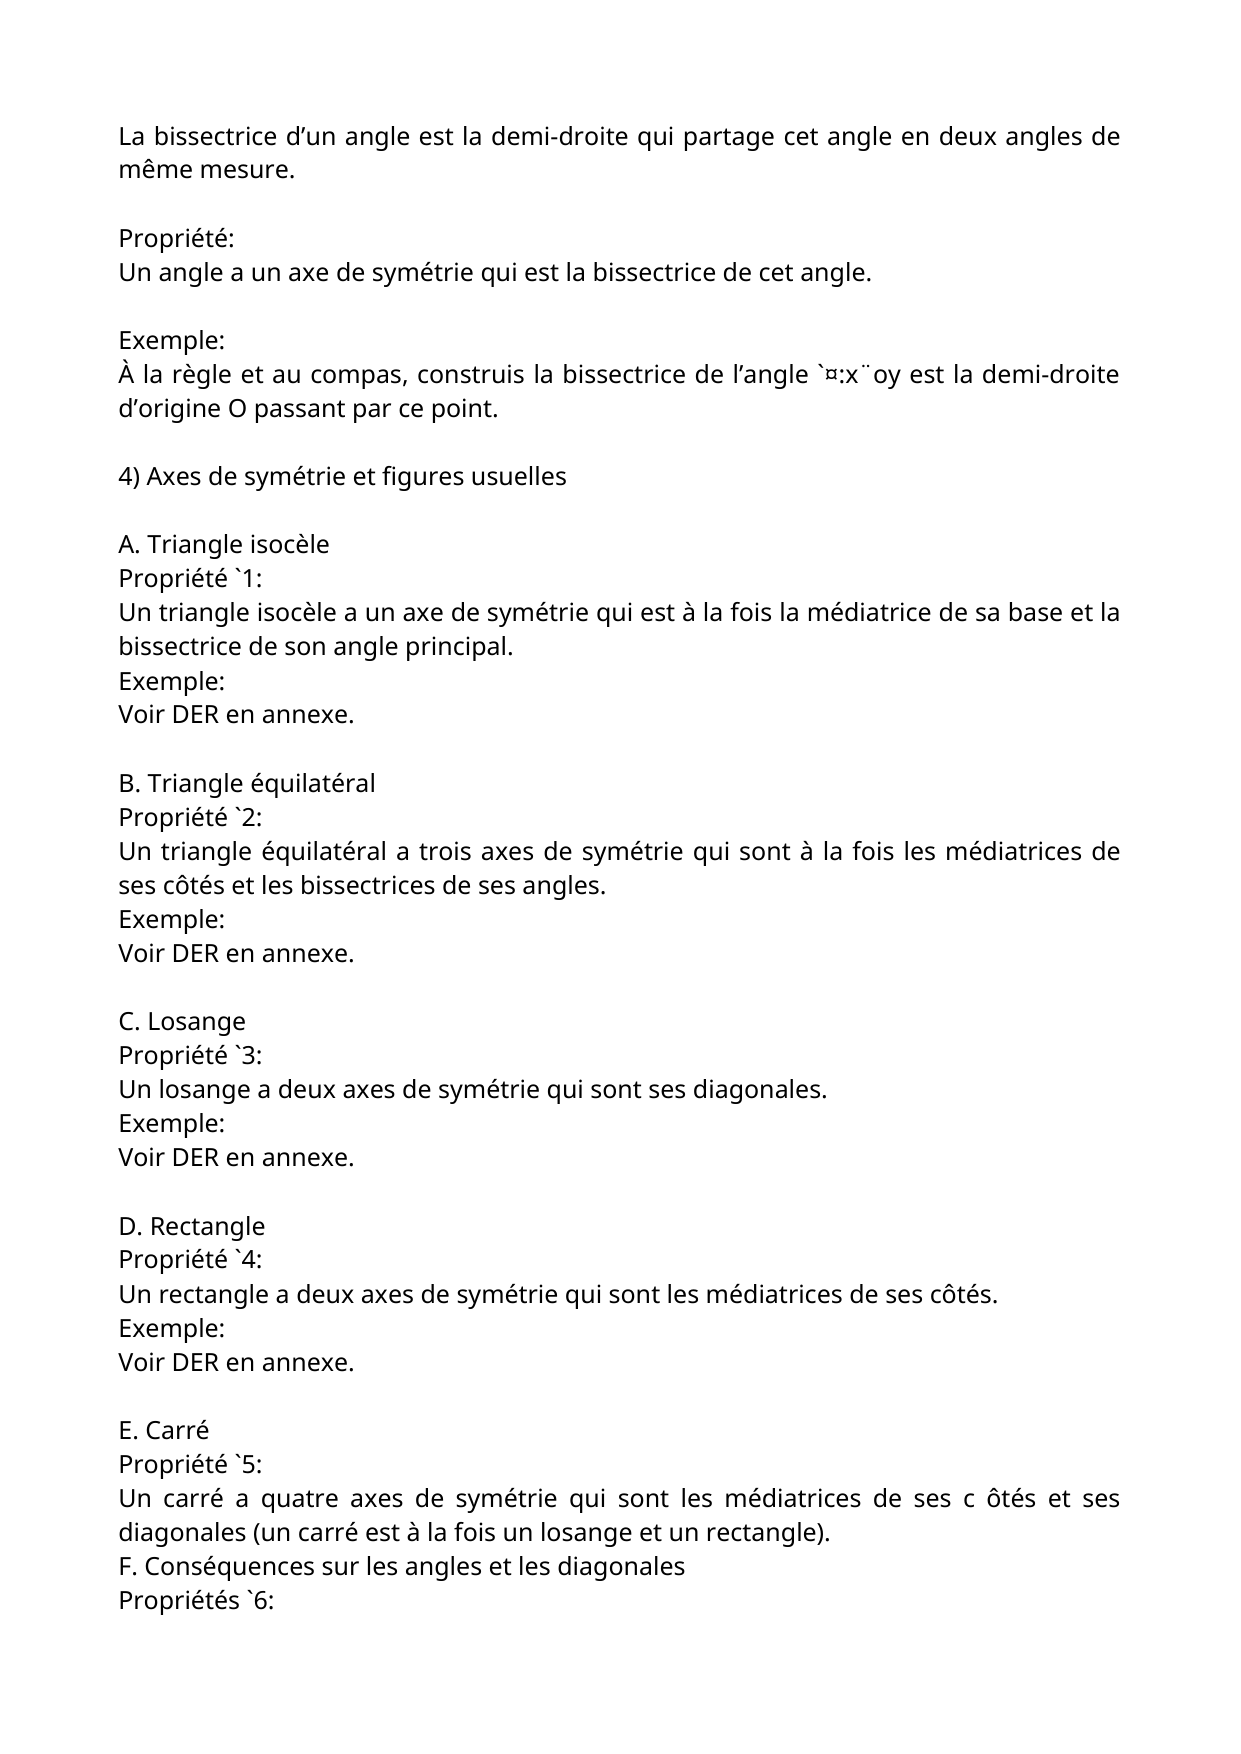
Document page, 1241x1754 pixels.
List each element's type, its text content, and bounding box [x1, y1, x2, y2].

text D. Rectangle [118, 1208, 1122, 1242]
text F. Conséquences sur les angles et les diagonales [118, 1549, 1122, 1583]
text C. Losange [118, 1004, 1122, 1038]
text Propriété `2: [118, 799, 1122, 833]
text Voir DER en annexe. [118, 1140, 1122, 1174]
text Propriétés `6: [118, 1583, 1122, 1617]
text Voir DER en annexe. [118, 1344, 1122, 1378]
text 4) Axes de symétrie et figures usuelles [118, 459, 1122, 493]
text Exemple: [118, 1310, 1122, 1344]
text B. Triangle équilatéral [118, 765, 1122, 799]
text Exemple: [118, 1106, 1122, 1140]
text Un angle a un axe de symétrie qui est la bissectrice de cet angle. [118, 254, 1122, 288]
text Exemple: [118, 902, 1122, 936]
text Un losange a deux axes de symétrie qui sont ses diagonales. [118, 1072, 1122, 1106]
text Un triangle isocèle a un axe de symétrie qui est à la fois la médiatrice de sa base et la bissectrice de son angle principal. [118, 595, 1122, 663]
text Propriété `1: [118, 561, 1122, 595]
text Voir DER en annexe. [118, 936, 1122, 970]
text Exemple: [118, 663, 1122, 697]
text À la règle et au compas, construis la bissectrice de l’angle `¤:x¨oy est la demi-droite d’origine O passant par ce point. [118, 357, 1122, 425]
text Propriété `3: [118, 1038, 1122, 1072]
text Propriété `4: [118, 1242, 1122, 1276]
text A. Triangle isocèle [118, 527, 1122, 561]
text Exemple: [118, 322, 1122, 357]
text La bissectrice d’un angle est la demi-droite qui partage cet angle en deux angles de même mesure. [118, 118, 1122, 186]
text Un rectangle a deux axes de symétrie qui sont les médiatrices de ses côtés. [118, 1276, 1122, 1310]
text Voir DER en annexe. [118, 697, 1122, 731]
text E. Carré [118, 1412, 1122, 1447]
text Propriété: [118, 220, 1122, 254]
text Un triangle équilatéral a trois axes de symétrie qui sont à la fois les médiatrices de ses côtés et les bissectrices de ses angles. [118, 833, 1122, 902]
text Propriété `5: [118, 1447, 1122, 1481]
text Un carré a quatre axes de symétrie qui sont les médiatrices de ses c ôtés et ses diagonales (un carré est à la fois un losange et un rectangle). [118, 1481, 1122, 1549]
